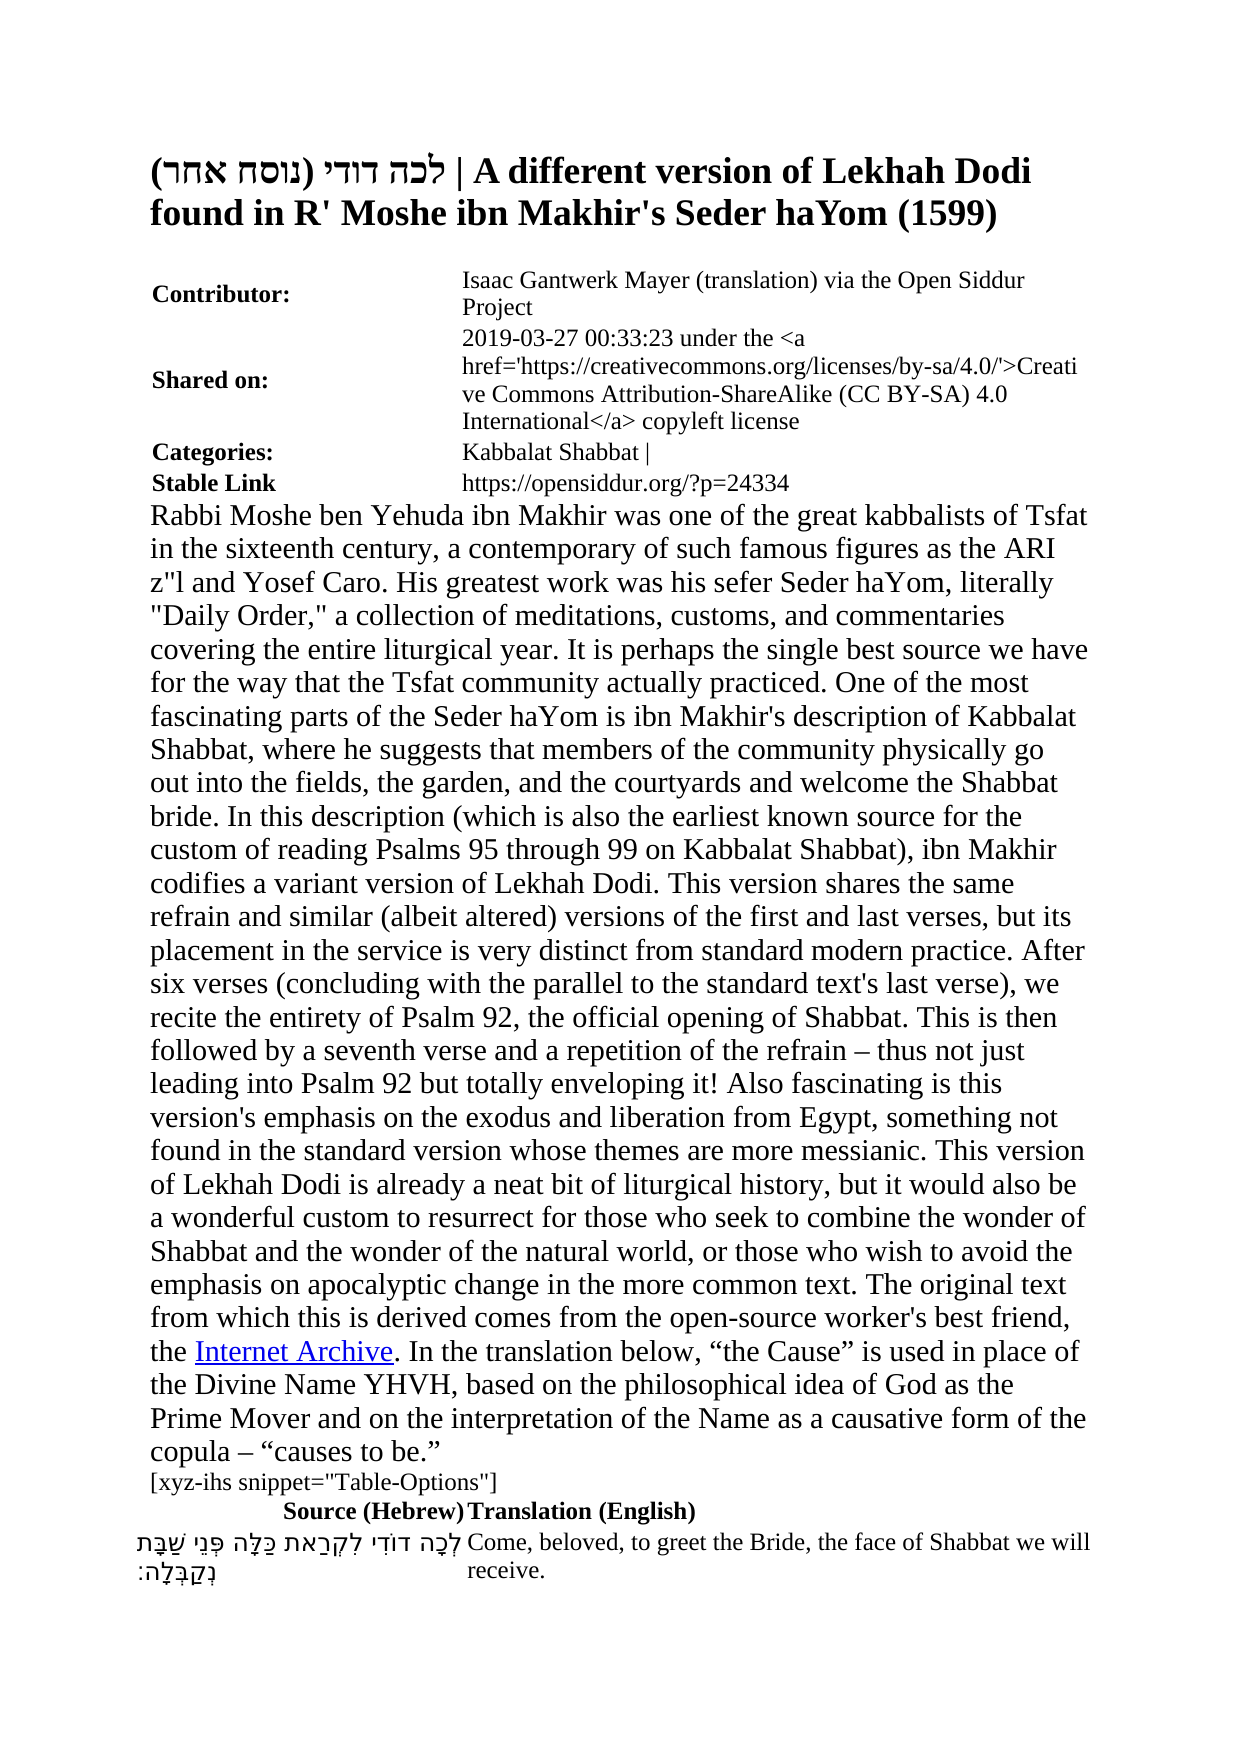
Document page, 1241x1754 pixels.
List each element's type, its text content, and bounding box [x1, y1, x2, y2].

table_cell https://opensiddur.org/?p=24334 [460, 468, 1090, 498]
table_header Translation (English) [466, 1496, 1105, 1527]
table_cell Stable Link [150, 468, 460, 498]
table_cell Come, beloved, to greet the Bride, the face of Shabbat we will receive. [466, 1527, 1105, 1588]
subtitle לכה דודי (נוסח אחר)‏ | A different version of Lekhah Dodi found in R' Moshe ibn Makhir's Seder haYom (1599) [150, 150, 1090, 233]
text [xyz-ihs snippet="Table-Options"] [150, 1468, 1090, 1496]
table_header Isaac Gantwerk Mayer (translation) via the Open Siddur Project [460, 264, 1090, 323]
text Rabbi Moshe ben Yehuda ibn Makhir was one of the great kabbalists of Tsfat in the sixteenth century, a contemporary of such famous figures as the ARI z"l and Yosef Caro. His greatest work was his sefer Seder haYom, literally "Daily Order," a collection of meditations, customs, and commentaries covering the entire liturgical year. It is perhaps the single best source we have for the way that the Tsfat community actually practiced. One of the most fascinating parts of the Seder haYom is ibn Makhir's description of Kabbalat Shabbat, where he suggests that members of the community physically go out into the fields, the garden, and the courtyards and welcome the Shabbat bride. In this description (which is also the earliest known source for the custom of reading Psalms 95 through 99 on Kabbalat Shabbat), ibn Makhir codifies a variant version of Lekhah Dodi. This version shares the same refrain and similar (albeit altered) versions of the first and last verses, but its placement in the service is very distinct from standard modern practice. After six verses (concluding with the parallel to the standard text's last verse), we recite the entirety of Psalm 92, the official opening of Shabbat. This is then followed by a seventh verse and a repetition of the refrain – thus not just leading into Psalm 92 but totally enveloping it! Also fascinating is this version's emphasis on the exodus and liberation from Egypt, something not found in the standard version whose themes are more messianic. This version of Lekhah Dodi is already a neat bit of liturgical history, but it would also be a wonderful custom to resurrect for those who seek to combine the wonder of Shabbat and the wonder of the natural world, or those who wish to avoid the emphasis on apocalyptic change in the more common text. The original text from which this is derived comes from the open-source worker's best friend, the Internet Archive. In the translation below, “the Cause” is used in place of the Divine Name YHVH, based on the philosophical idea of God as the Prime Mover and on the interpretation of the Name as a causative form of the copula – “causes to be.” [150, 498, 1090, 1468]
table_header Source (Hebrew) [135, 1496, 466, 1527]
table_cell לְכָה דוֹדִי לִקְרַאת כַּלָּה פְּנֵי שַׁבָּת נְקַבְּלָה׃ [135, 1527, 466, 1588]
table_cell Shared on: [150, 323, 460, 437]
table_cell 2019-03-27 00:33:23 under the <a href='https://creativecommons.org/licenses/by-sa/4.0/'>Creative Commons Attribution-ShareAlike (CC BY-SA) 4.0 International</a> copyleft license [460, 323, 1090, 437]
table_cell Kabbalat Shabbat | [460, 437, 1090, 468]
table_cell Categories: [150, 437, 460, 468]
table_header Contributor: [150, 264, 460, 323]
